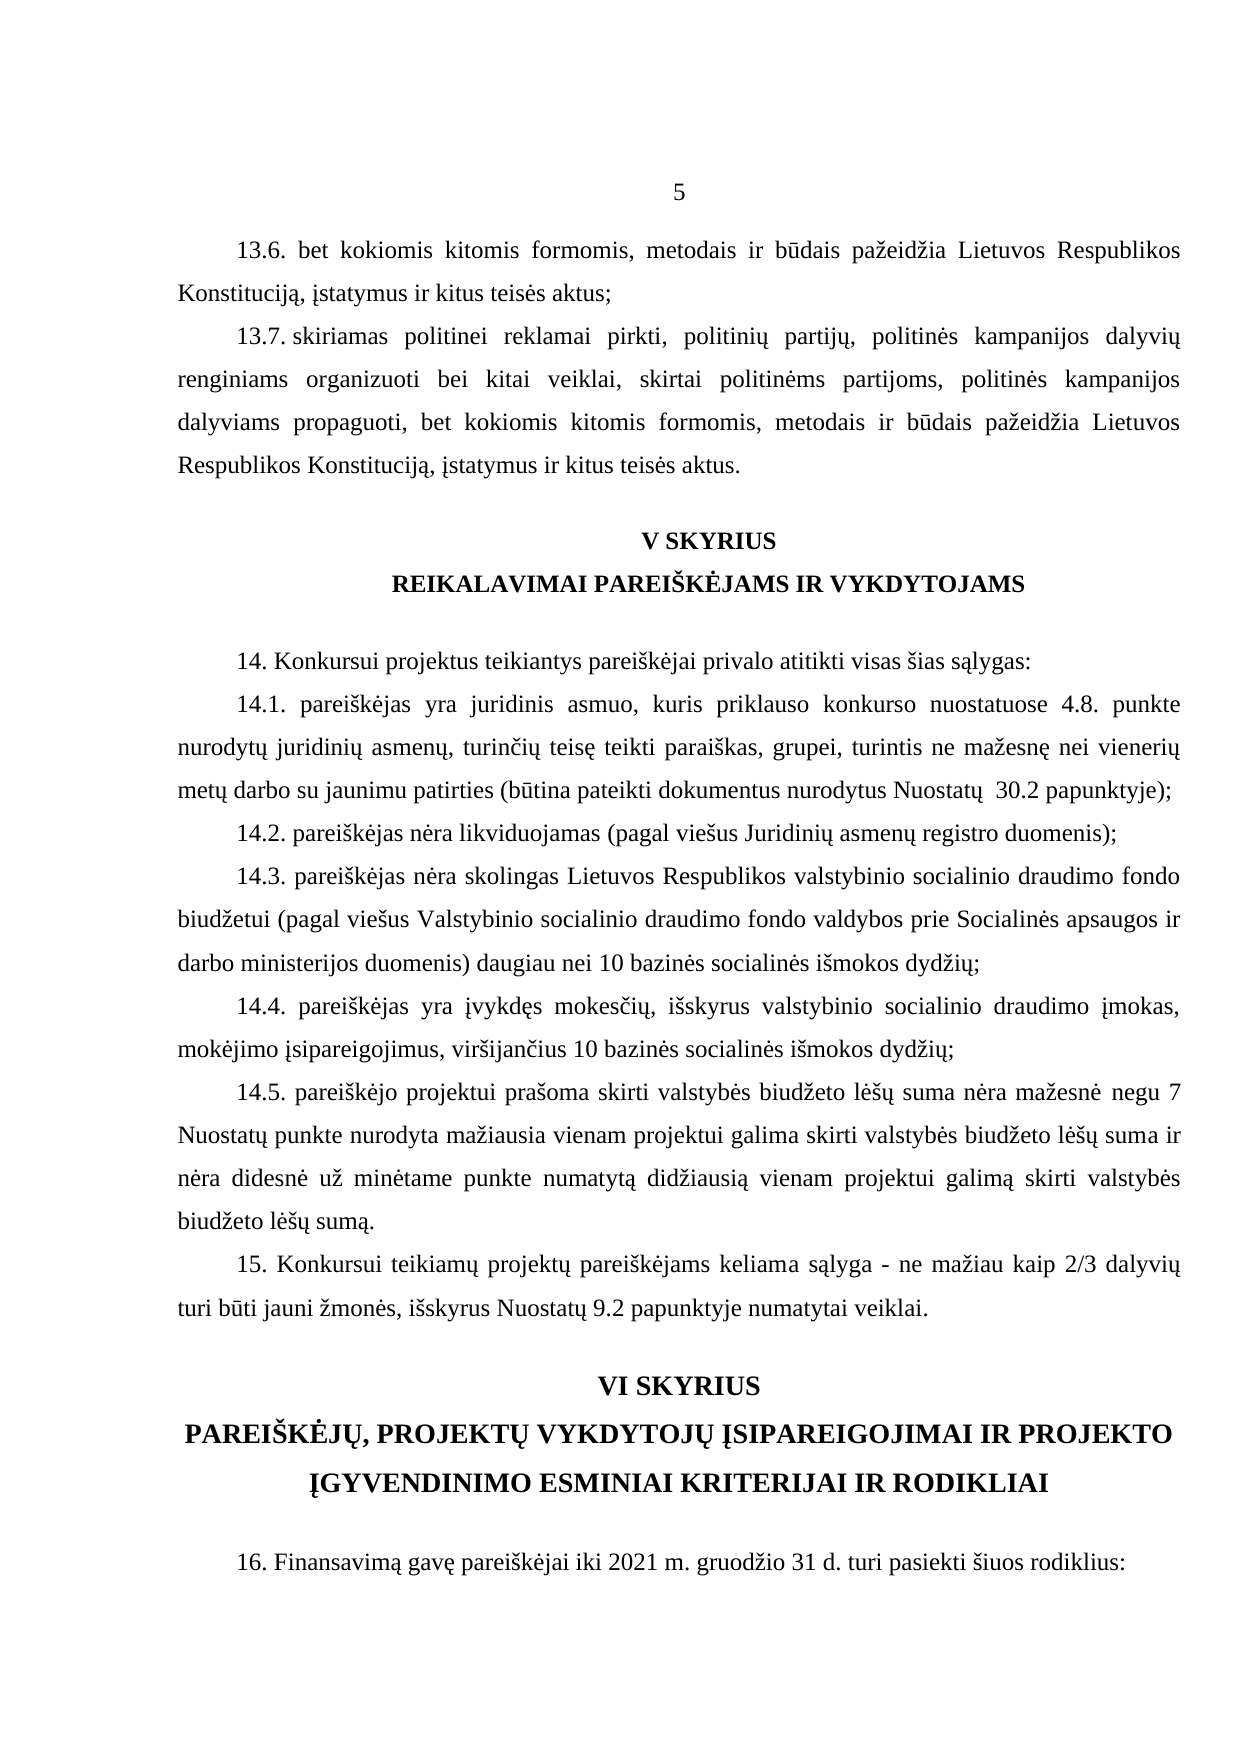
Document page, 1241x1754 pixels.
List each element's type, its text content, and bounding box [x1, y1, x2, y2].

text 14.5. pareiškėjo projektui prašoma skirti valstybės biudžeto lėšų suma nėra mažesnė negu 7 Nuostatų punkte nurodyta mažiausia vienam projektui galima skirti valstybės biudžeto lėšų suma ir nėra didesnė už minėtame punkte numatytą didžiausią vienam projektui galimą skirti valstybės biudžeto lėšų sumą. [177, 1077, 1181, 1235]
text PAREIŠKĖJŲ, PROJEKTŲ VYKDYTOJŲ ĮSIPAREIGOJIMAI IR PROJEKTO ĮGYVENDINIMO ESMINIAI KRITERIJAI IR RODIKLIAI [177, 1417, 1181, 1498]
text 14.3. pareiškėjas nėra skolingas Lietuvos Respublikos valstybinio socialinio draudimo fondo biudžetui (pagal viešus Valstybinio socialinio draudimo fondo valdybos prie Socialinės apsaugos ir darbo ministerijos duomenis) daugiau nei 10 bazinės socialinės išmokos dydžių; [177, 861, 1181, 976]
text 16. Finansavimą gavę pareiškėjai iki 2021 m. gruodžio 31 d. turi pasiekti šiuos rodiklius: [177, 1547, 1181, 1576]
text 14.4. pareiškėjas yra įvykdęs mokesčių, išskyrus valstybinio socialinio draudimo įmokas, mokėjimo įsipareigojimus, viršijančius 10 bazinės socialinės išmokos dydžių; [177, 991, 1181, 1063]
text 13.6. bet kokiomis kitomis formomis, metodais ir būdais pažeidžia Lietuvos Respublikos Konstituciją, įstatymus ir kitus teisės aktus; [177, 235, 1181, 307]
text 14.1. pareiškėjas yra juridinis asmuo, kuris priklauso konkurso nuostatuose 4.8. punkte nurodytų juridinių asmenų, turinčių teisę teikti paraiškas, grupei, turintis ne mažesnę nei vienerių metų darbo su jaunimu patirties (būtina pateikti dokumentus nurodytus Nuostatų 30.2 papunktyje); [177, 689, 1181, 804]
text 13.7. skiriamas politinei reklamai pirkti, politinių partijų, politinės kampanijos dalyvių renginiams organizuoti bei kitai veiklai, skirtai politinėms partijoms, politinės kampanijos dalyviams propaguoti, bet kokiomis kitomis formomis, metodais ir būdais pažeidžia Lietuvos Respublikos Konstituciją, įstatymus ir kitus teisės aktus. [177, 321, 1181, 479]
text VI SKYRIUS [177, 1369, 1181, 1401]
text 14. Konkursui projektus teikiantys pareiškėjai privalo atitikti visas šias sąlygas: [177, 646, 1181, 674]
text 15. Konkursui teikiamų projektų pareiškėjams keliama sąlyga - ne mažiau kaip 2/3 dalyvių turi būti jauni žmonės, išskyrus Nuostatų 9.2 papunktyje numatytai veiklai. [177, 1249, 1181, 1321]
text REIKALAVIMAI PAREIŠKĖJAMS IR VYKDYTOJAMS [177, 569, 1181, 598]
text V SKYRIUS [177, 526, 1181, 555]
text 14.2. pareiškėjas nėra likviduojamas (pagal viešus Juridinių asmenų registro duomenis); [177, 818, 1181, 847]
